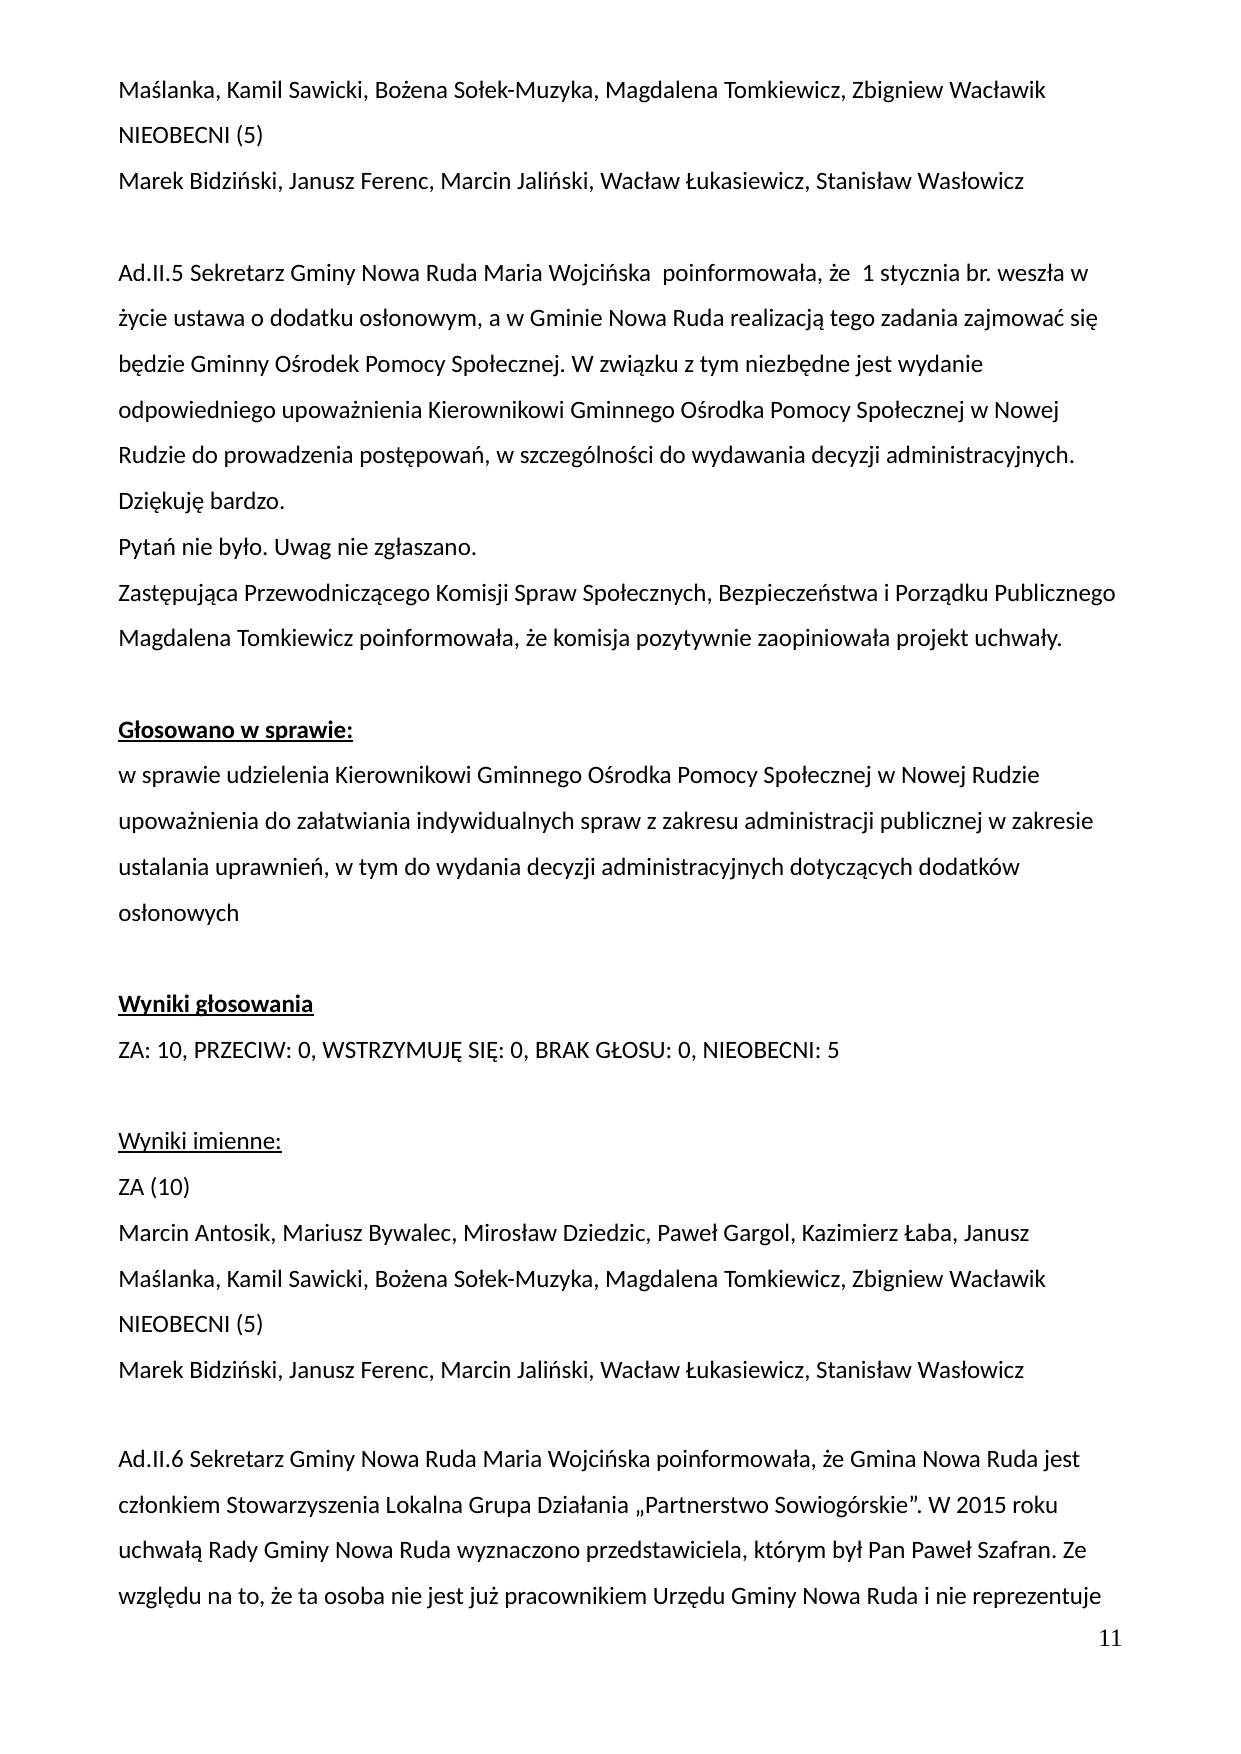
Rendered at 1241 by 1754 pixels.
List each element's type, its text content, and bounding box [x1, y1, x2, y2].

text Maślanka, Kamil Sawicki, Bożena Sołek-Muzyka, Magdalena Tomkiewicz, Zbigniew Wacławik NIEOBECNI (5) Marek Bidziński, Janusz Ferenc, Marcin Jaliński, Wacław Łukasiewicz, Stanisław Wasłowicz [118, 74, 1122, 196]
list Sekretarz Gminy Nowa Ruda Maria Wojcińska poinformowała, że Gmina Nowa Ruda jest członkiem Stowarzyszenia Lokalna Grupa Działania „Partnerstwo Sowiogórskie”. W 2015 roku uchwałą Rady Gminy Nowa Ruda wyznaczono przedstawiciela, którym był Pan Paweł Szafran. Ze względu na to, że ta osoba nie jest już pracownikiem Urzędu Gminy Nowa Ruda i nie reprezentuje [118, 1443, 1122, 1611]
list Pytań nie było. Uwag nie zgłaszano. [118, 531, 1122, 562]
list Głosowano w sprawie: w sprawie udzielenia Kierownikowi Gminnego Ośrodka Pomocy Społecznej w Nowej Rudzie upoważnienia do załatwiania indywidualnych spraw z zakresu administracji publicznej w zakresie ustalania uprawnień, w tym do wydania decyzji administracyjnych dotyczących dodatków osłonowych Wyniki głosowania ZA: 10, PRZECIW: 0, WSTRZYMUJĘ SIĘ: 0, BRAK GŁOSU: 0, NIEOBECNI: 5 Wyniki imienne: ZA (10) Marcin Antosik, Mariusz Bywalec, Mirosław Dziedzic, Paweł Gargol, Kazimierz Łaba, Janusz Maślanka, Kamil Sawicki, Bożena Sołek-Muzyka, Magdalena Tomkiewicz, Zbigniew Wacławik NIEOBECNI (5) Marek Bidziński, Janusz Ferenc, Marcin Jaliński, Wacław Łukasiewicz, Stanisław Wasłowicz [118, 714, 1122, 1385]
text Zastępująca Przewodniczącego Komisji Spraw Społecznych, Bezpieczeństwa i Porządku Publicznego Magdalena Tomkiewicz poinformowała, że komisja pozytywnie zaopiniowała projekt uchwały. [118, 577, 1122, 653]
list Sekretarz Gminy Nowa Ruda Maria Wojcińska poinformowała, że 1 stycznia br. weszła w życie ustawa o dodatku osłonowym, a w Gminie Nowa Ruda realizacją tego zadania zajmować się będzie Gminny Ośrodek Pomocy Społecznej. W związku z tym niezbędne jest wydanie odpowiedniego upoważnienia Kierownikowi Gminnego Ośrodka Pomocy Społecznej w Nowej Rudzie do prowadzenia postępowań, w szczególności do wydawania decyzji administracyjnych. Dziękuję bardzo. [118, 257, 1122, 516]
